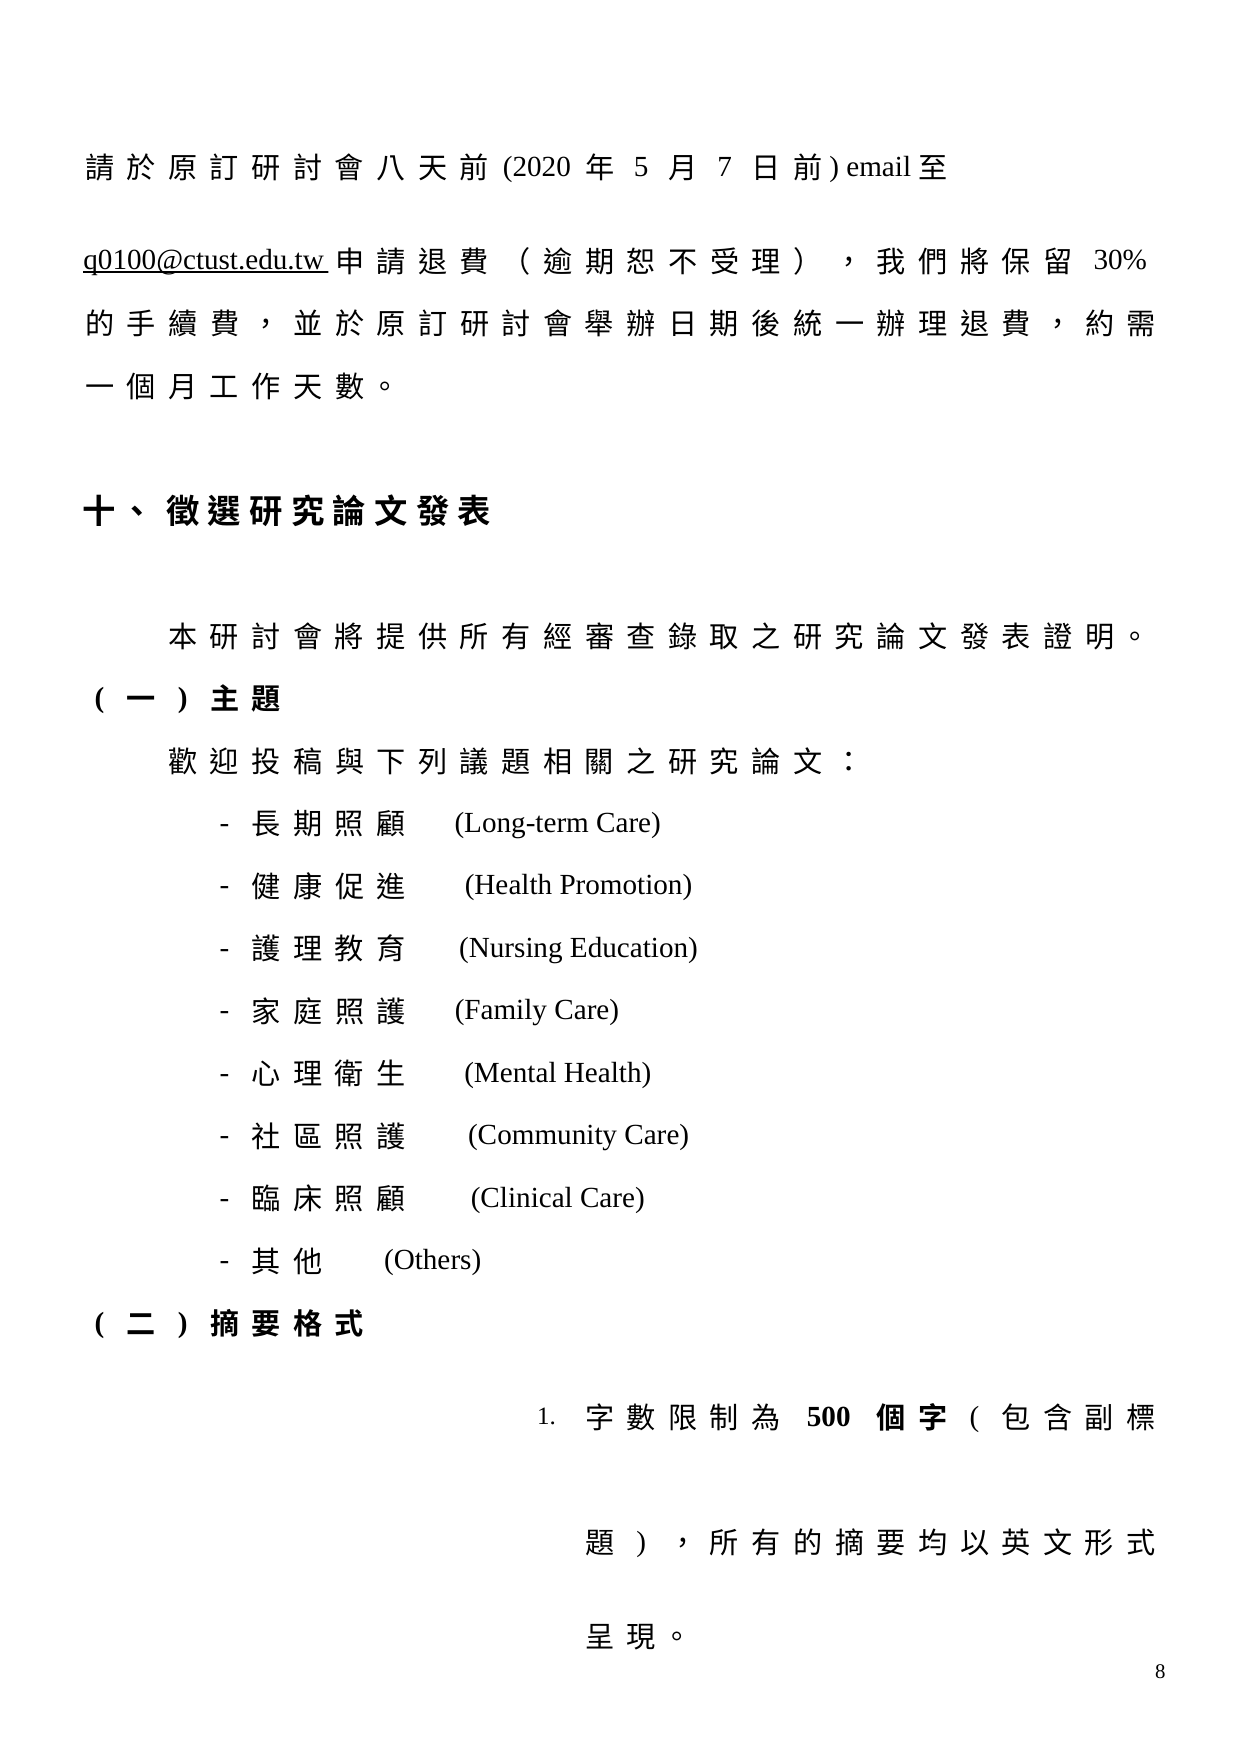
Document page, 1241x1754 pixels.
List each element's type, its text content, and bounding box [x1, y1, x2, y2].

text (一)主題 [78, 655, 1162, 718]
text 若因新冠肺炎疫情嚴峻延期，或其他因素欲取消報名者，請於原訂研討會八天前(2020年5月7日前) email至q0100@ctust.edu.tw申請退費（逾期恕不受理），我們將保留30%的手續費，並於原訂研討會舉辦日期後統一辦理退費，約需一個月工作天數。 [78, 93, 1162, 405]
list 字數限制為500個字(包含副標題)，所有的摘要均以英文形式呈現。 [508, 1343, 1162, 1655]
text -臨床照顧 (Clinical Care) [166, 1155, 1162, 1218]
text -護理教育 (Nursing Education) [166, 905, 1162, 968]
text 歡迎投稿與下列議題相關之研究論文： [78, 718, 1162, 780]
text -長期照顧 (Long-term Care) [166, 780, 1162, 843]
text -健康促進 (Health Promotion) [166, 843, 1162, 905]
text -家庭照護 (Family Care) [166, 968, 1162, 1030]
text 本研討會將提供所有經審查錄取之研究論文發表證明。 [78, 593, 1162, 655]
text -心理衛生 (Mental Health) [166, 1030, 1162, 1093]
text (二)摘要格式 [78, 1280, 1162, 1343]
text 十、徵選研究論文發表 [78, 468, 1162, 530]
text -社區照護 (Community Care) [166, 1093, 1162, 1155]
text -其他 (Others) [166, 1218, 1162, 1280]
